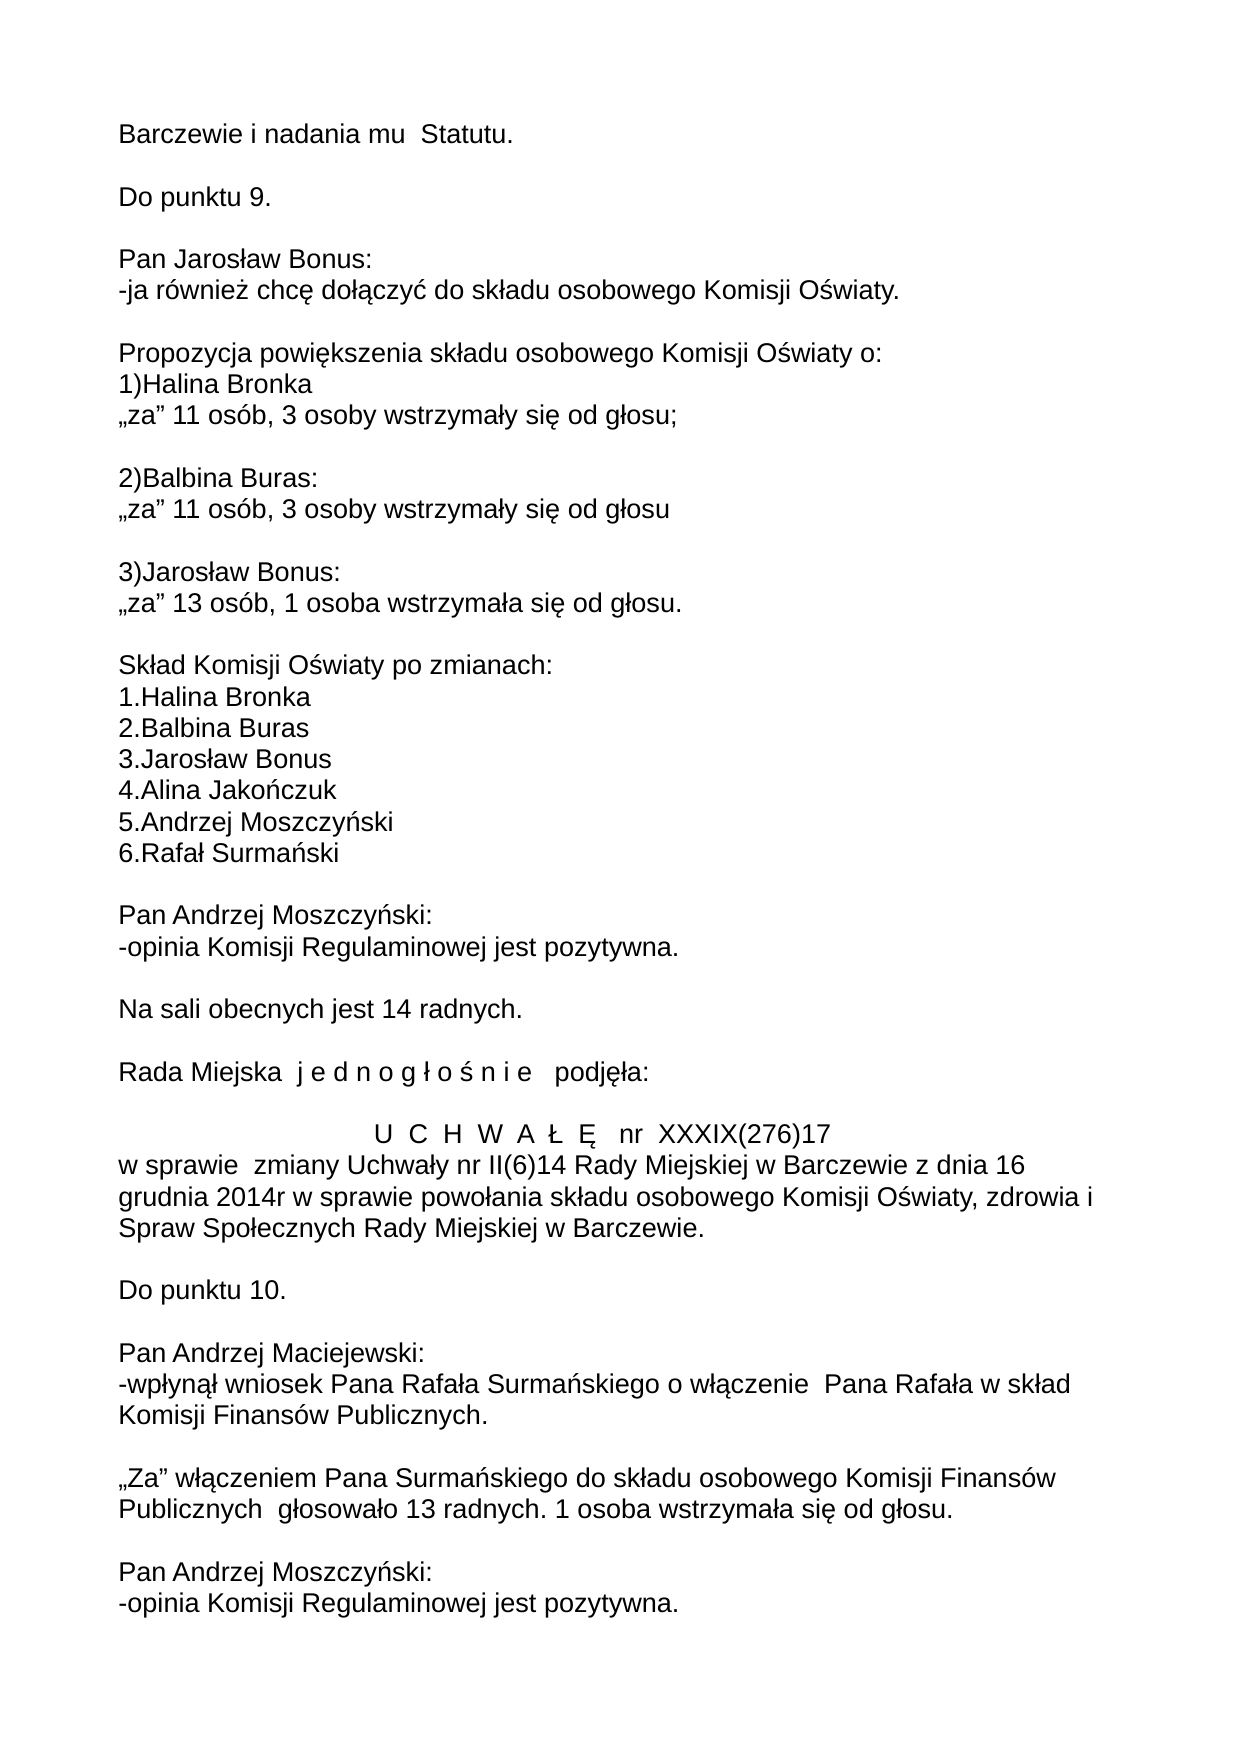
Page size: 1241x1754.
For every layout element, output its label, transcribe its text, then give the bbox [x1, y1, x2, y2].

text 3.Jarosław Bonus [118, 743, 1122, 774]
text Do punktu 10. [118, 1274, 1122, 1306]
text 2.Balbina Buras [118, 712, 1122, 743]
text „za” 11 osób, 3 osoby wstrzymały się od głosu; [118, 399, 1122, 431]
text Propozycja powiększenia składu osobowego Komisji Oświaty o: [118, 337, 1122, 368]
text Pan Jarosław Bonus: [118, 243, 1122, 274]
text 4.Alina Jakończuk [118, 774, 1122, 806]
text -opinia Komisji Regulaminowej jest pozytywna. [118, 931, 1122, 962]
text 6.Rafał Surmański [118, 837, 1122, 868]
text 2)Balbina Buras: [118, 462, 1122, 493]
text „Za” włączeniem Pana Surmańskiego do składu osobowego Komisji Finansów [118, 1462, 1122, 1493]
text „za” 11 osób, 3 osoby wstrzymały się od głosu [118, 493, 1122, 524]
text U C H W A Ł Ę nr XXXIX(276)17 [118, 1118, 1122, 1149]
text w sprawie zmiany Uchwały nr II(6)14 Rady Miejskiej w Barczewie z dnia 16 grudnia 2014r w sprawie powołania składu osobowego Komisji Oświaty, zdrowia i Spraw Społecznych Rady Miejskiej w Barczewie. [118, 1149, 1122, 1243]
text -ja również chcę dołączyć do składu osobowego Komisji Oświaty. [118, 274, 1122, 306]
text „za” 13 osób, 1 osoba wstrzymała się od głosu. [118, 587, 1122, 618]
text -opinia Komisji Regulaminowej jest pozytywna. [118, 1587, 1122, 1618]
text Rada Miejska j e d n o g ł o ś n i e podjęła: [118, 1056, 1122, 1087]
text 1)Halina Bronka [118, 368, 1122, 399]
text 5.Andrzej Moszczyński [118, 806, 1122, 837]
text Pan Andrzej Maciejewski: [118, 1337, 1122, 1368]
text Publicznych głosowało 13 radnych. 1 osoba wstrzymała się od głosu. [118, 1493, 1122, 1524]
text Do punktu 9. [118, 181, 1122, 212]
text Na sali obecnych jest 14 radnych. [118, 993, 1122, 1024]
text Pan Andrzej Moszczyński: [118, 899, 1122, 931]
text -wpłynął wniosek Pana Rafała Surmańskiego o włączenie Pana Rafała w skład Komisji Finansów Publicznych. [118, 1368, 1122, 1431]
text Skład Komisji Oświaty po zmianach: [118, 649, 1122, 681]
text Barczewie i nadania mu Statutu. [118, 118, 1122, 149]
text 1.Halina Bronka [118, 681, 1122, 712]
text Pan Andrzej Moszczyński: [118, 1556, 1122, 1587]
text 3)Jarosław Bonus: [118, 556, 1122, 587]
